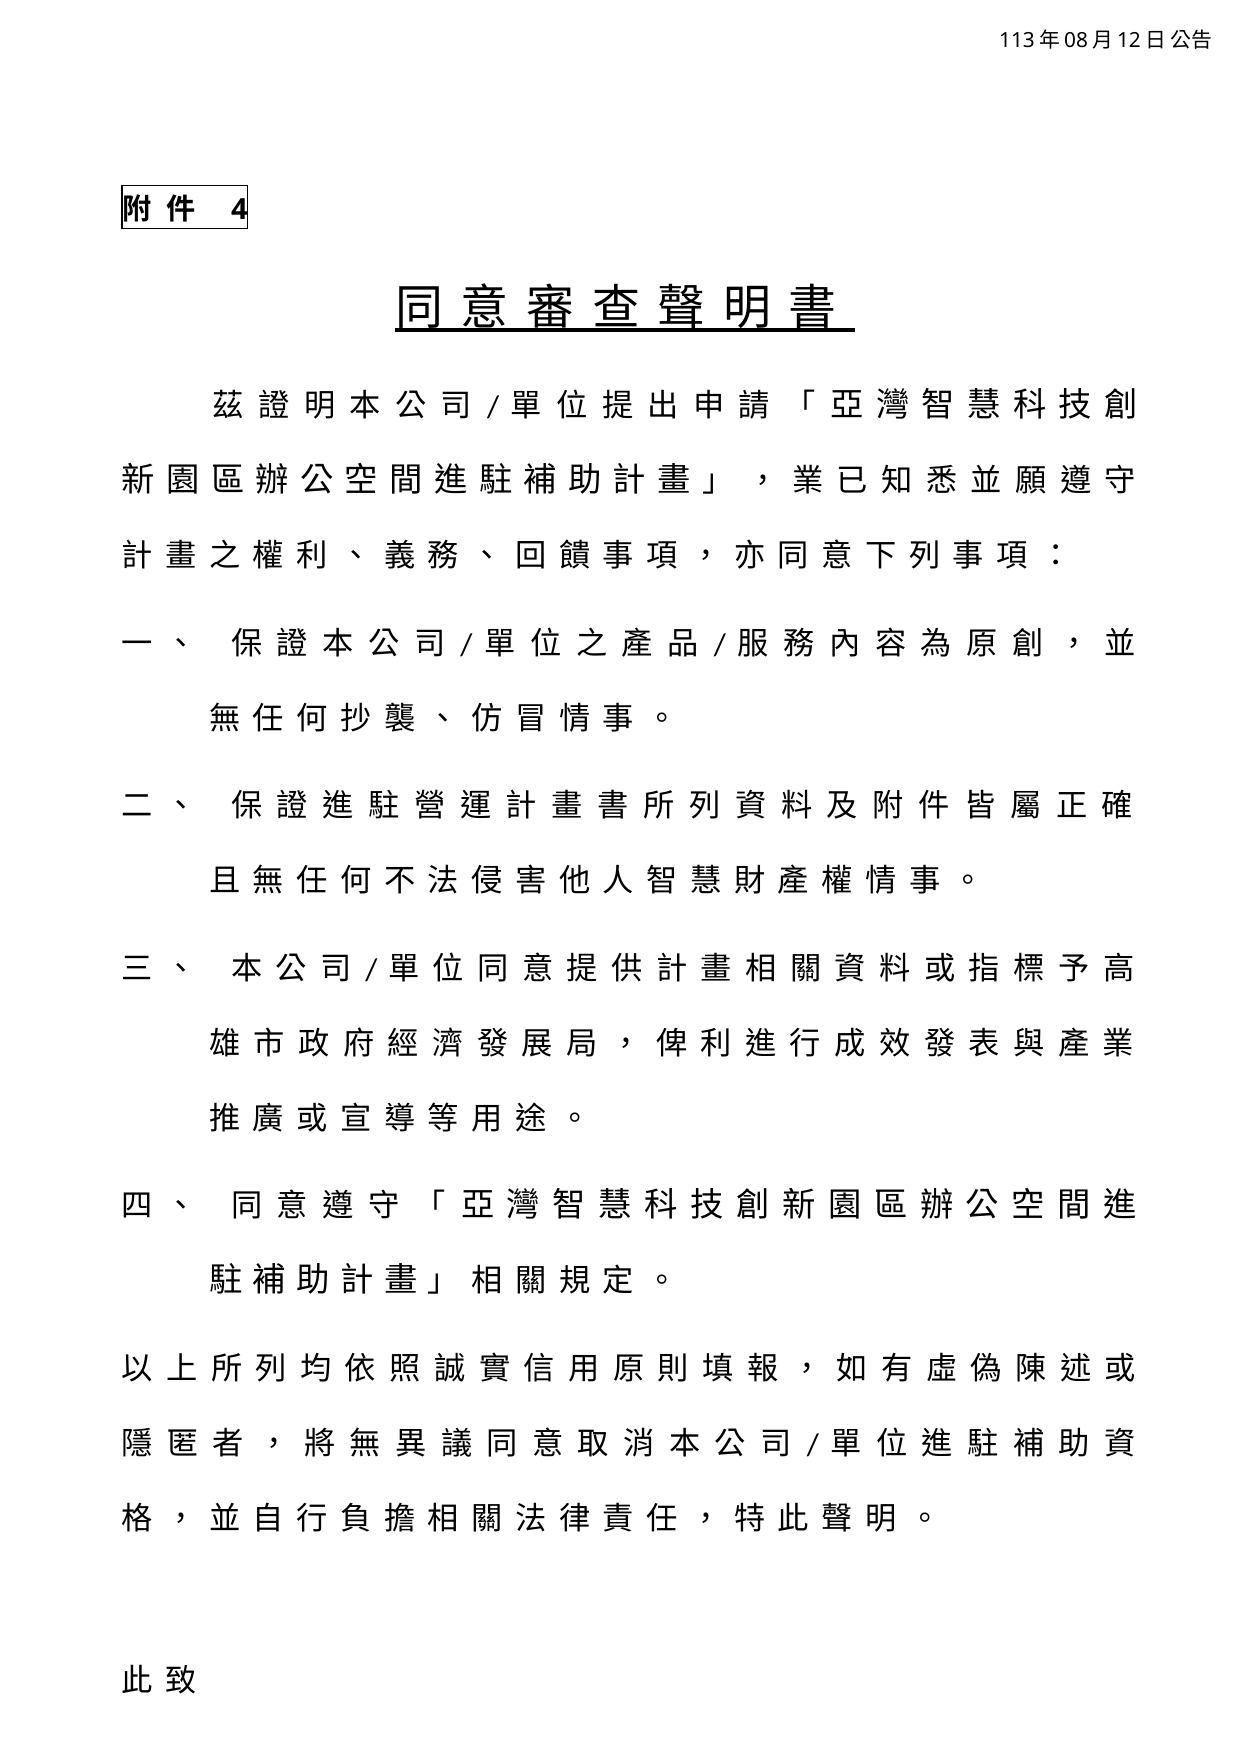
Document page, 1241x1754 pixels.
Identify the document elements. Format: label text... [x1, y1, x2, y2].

list 保證進駐營運計畫書所列資料及附件皆屬正確，且無任何不法侵害他人智慧財產權情事。 [121, 751, 1148, 901]
text 此致 [121, 1626, 1148, 1701]
text 附件4 [121, 163, 1128, 238]
text 茲證明本公司/單位提出申請「亞灣智慧科技創新園區辦公空間進駐補助計畫」，業已知悉並願遵守計畫之權利、義務、回饋事項，亦同意下列事項： [121, 351, 1148, 576]
list 保證本公司/單位之產品/服務內容為原創，並無任何抄襲、仿冒情事。 [121, 588, 1148, 738]
list 本公司/單位同意提供計畫相關資料或指標予高雄市政府經濟發展局，俾利進行成效發表與產業推廣或宣導等用途。 [121, 913, 1148, 1138]
list 同意遵守「亞灣智慧科技創新園區辦公空間進駐補助計畫」相關規定。 [121, 1151, 1148, 1301]
text 同意審查聲明書 [121, 263, 1128, 338]
text 以上所列均依照誠實信用原則填報，如有虛偽陳述或隱匿者，將無異議同意取消本公司/單位進駐補助資格，並自行負擔相關法律責任，特此聲明。 [121, 1313, 1148, 1538]
